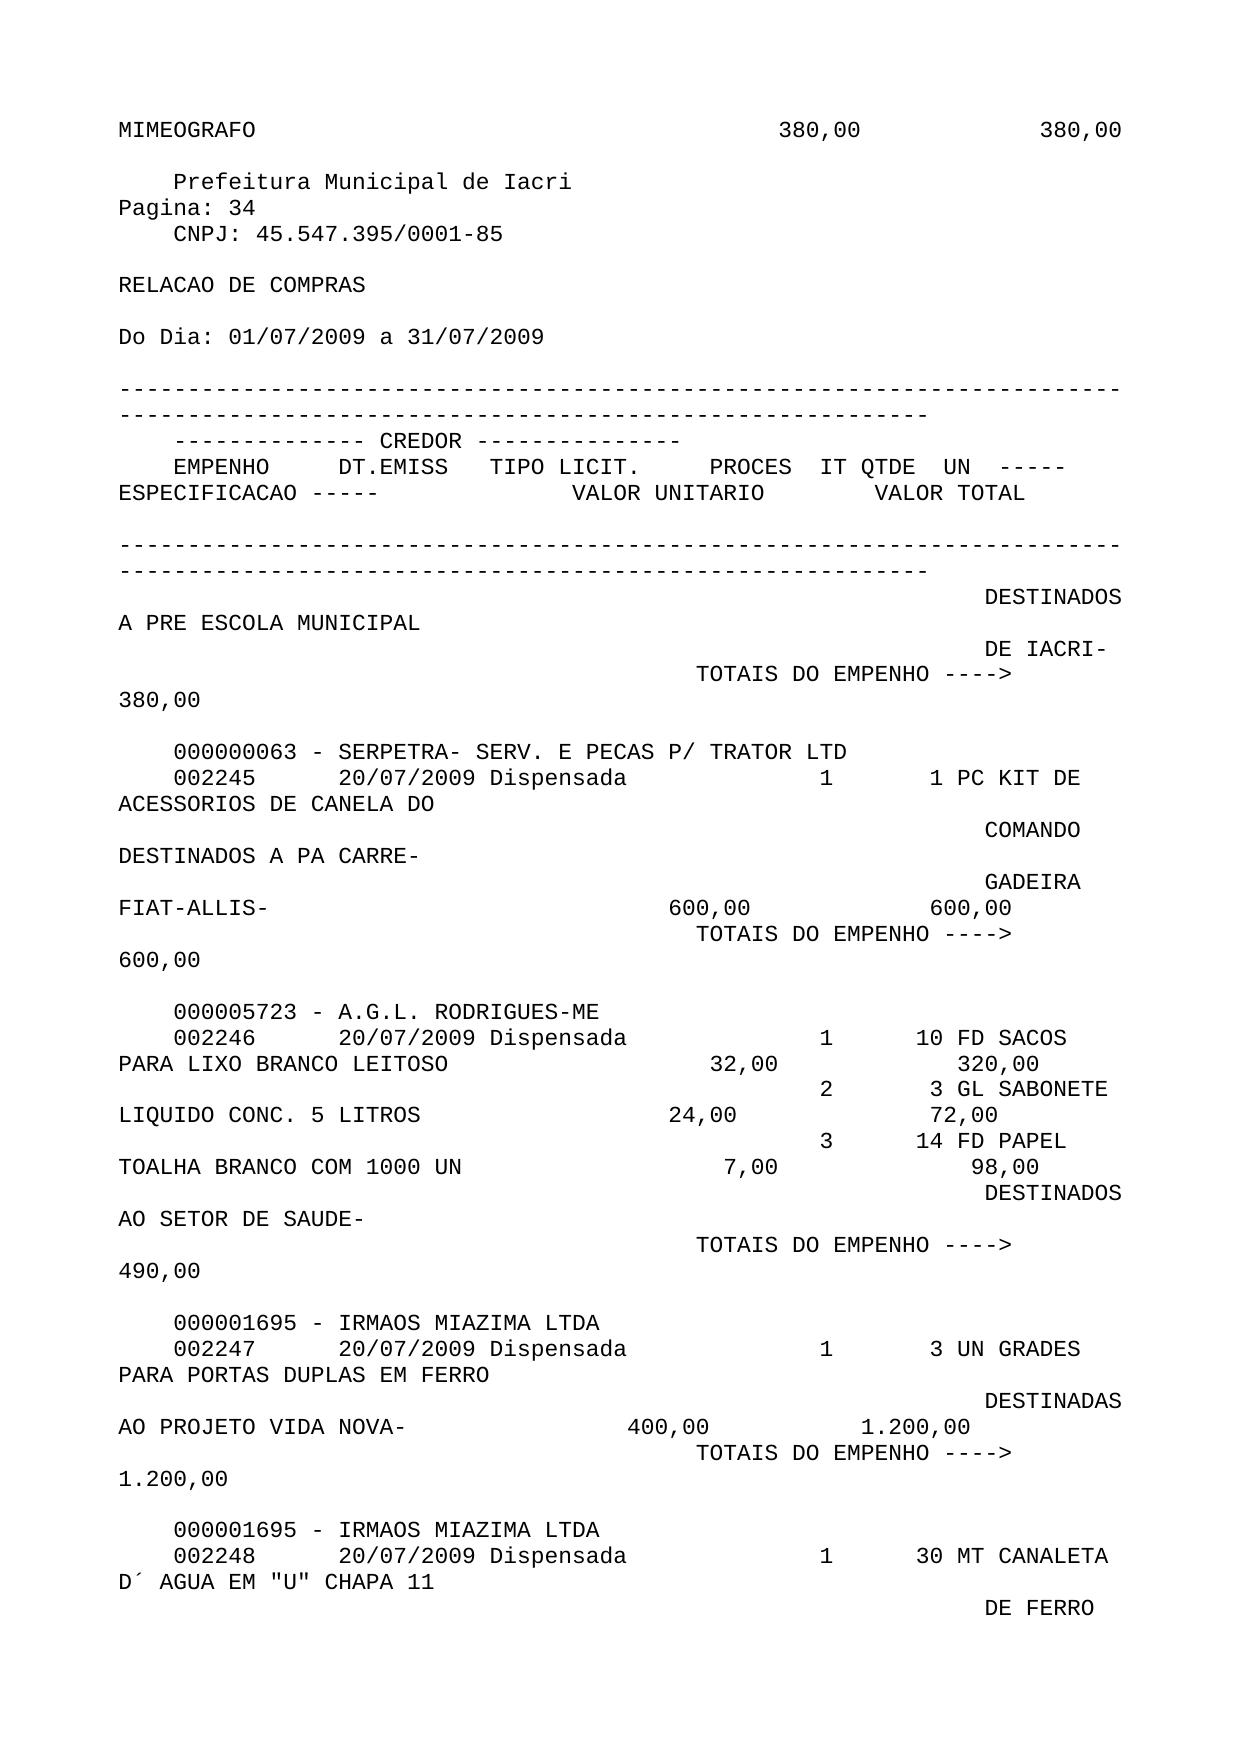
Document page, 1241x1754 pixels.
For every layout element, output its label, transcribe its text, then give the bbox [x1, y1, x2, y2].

text 002245 20/07/2009 Dispensada 1 1 PC KIT DE ACESSORIOS DE CANELA DO [118, 767, 1122, 818]
text TOTAIS DO EMPENHO ----> 1.200,00 [118, 1441, 1122, 1493]
text 3 14 FD PAPEL TOALHA BRANCO COM 1000 UN 7,00 98,00 [118, 1130, 1122, 1182]
text DESTINADOS AO SETOR DE SAUDE- [118, 1182, 1122, 1233]
text -------------- CREDOR --------------- [118, 429, 1122, 455]
text Prefeitura Municipal de Iacri Pagina: 34 [118, 170, 1122, 222]
text ------------------------------------------------------------------------------------------------------------------------------------ [118, 352, 1122, 429]
text CNPJ: 45.547.395/0001-85 [118, 222, 1122, 248]
text ------------------------------------------------------------------------------------------------------------------------------------ [118, 507, 1122, 585]
text DE FERRO [118, 1597, 1122, 1622]
text DESTINADOS A PRE ESCOLA MUNICIPAL [118, 585, 1122, 637]
text TOTAIS DO EMPENHO ----> 380,00 [118, 663, 1122, 715]
text EMPENHO DT.EMISS TIPO LICIT. PROCES IT QTDE UN ----- ESPECIFICACAO ----- VALOR UNITARIO VALOR TOTAL [118, 455, 1122, 507]
text COMANDO DESTINADOS A PA CARRE- [118, 818, 1122, 870]
text MIMEOGRAFO 380,00 380,00 [118, 118, 1122, 144]
text 000001695 - IRMAOS MIAZIMA LTDA [118, 1519, 1122, 1545]
text 000000063 - SERPETRA- SERV. E PECAS P/ TRATOR LTD [118, 741, 1122, 767]
text RELACAO DE COMPRAS [118, 248, 1122, 300]
text 000001695 - IRMAOS MIAZIMA LTDA [118, 1311, 1122, 1337]
text 000005723 - A.G.L. RODRIGUES-ME [118, 1000, 1122, 1026]
text 002246 20/07/2009 Dispensada 1 10 FD SACOS PARA LIXO BRANCO LEITOSO 32,00 320,00 [118, 1026, 1122, 1078]
text GADEIRA FIAT-ALLIS- 600,00 600,00 [118, 870, 1122, 922]
text 002248 20/07/2009 Dispensada 1 30 MT CANALETA D´ AGUA EM "U" CHAPA 11 [118, 1545, 1122, 1597]
text TOTAIS DO EMPENHO ----> 600,00 [118, 922, 1122, 974]
text DESTINADAS AO PROJETO VIDA NOVA- 400,00 1.200,00 [118, 1389, 1122, 1441]
text Do Dia: 01/07/2009 a 31/07/2009 [118, 300, 1122, 352]
text 2 3 GL SABONETE LIQUIDO CONC. 5 LITROS 24,00 72,00 [118, 1078, 1122, 1130]
text DE IACRI- [118, 637, 1122, 663]
text 002247 20/07/2009 Dispensada 1 3 UN GRADES PARA PORTAS DUPLAS EM FERRO [118, 1337, 1122, 1389]
text TOTAIS DO EMPENHO ----> 490,00 [118, 1233, 1122, 1285]
